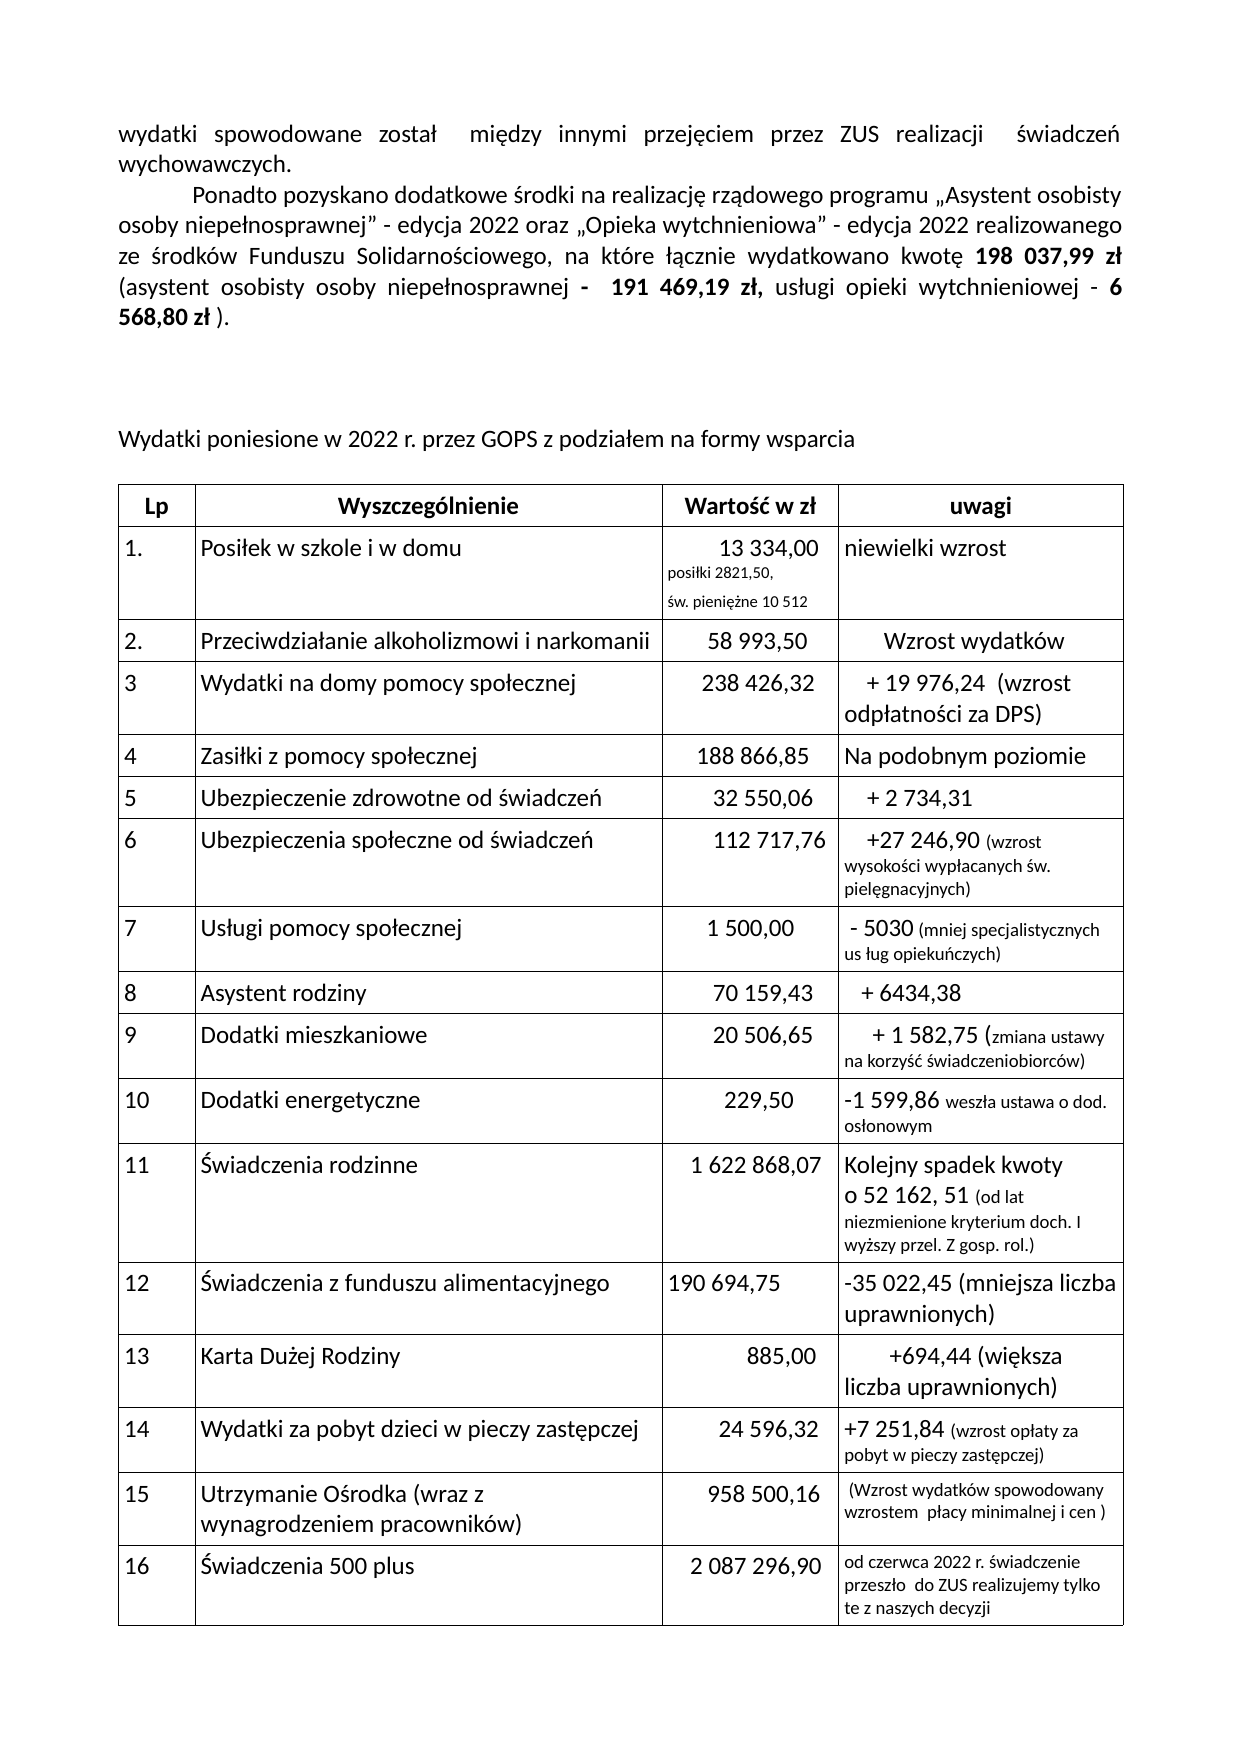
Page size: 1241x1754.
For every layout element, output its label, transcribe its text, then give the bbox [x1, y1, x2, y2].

table_cell 24 596,32 [663, 1408, 838, 1472]
table_cell - 5030 (mniej specjalistycznych us ług opiekuńczych) [839, 907, 1123, 971]
table_cell 15 [119, 1473, 195, 1544]
table_cell 1. [119, 527, 195, 619]
table_cell (Wzrost wydatków spowodowany wzrostem płacy minimalnej i cen ) [839, 1473, 1123, 1544]
table_cell 9 [119, 1014, 195, 1078]
table_cell +694,44 (większa liczba uprawnionych) [839, 1335, 1123, 1407]
table_cell + 6434,38 [839, 972, 1123, 1013]
table_cell 13 334,00 posiłki 2821,50, św. pieniężne 10 512 [663, 527, 838, 619]
table_cell 11 [119, 1144, 195, 1262]
table_cell + 2 734,31 [839, 777, 1123, 818]
table_cell Przeciwdziałanie alkoholizmowi i narkomanii [196, 620, 662, 661]
table_cell 6 [119, 819, 195, 906]
table_cell Wzrost wydatków [839, 620, 1123, 661]
table_cell Świadczenia 500 plus [196, 1546, 662, 1625]
table_header uwagi [839, 485, 1123, 526]
table_cell +7 251,84 (wzrost opłaty za pobyt w pieczy zastępczej) [839, 1408, 1123, 1472]
table_cell 1 500,00 [663, 907, 838, 971]
table_cell 112 717,76 [663, 819, 838, 906]
table_cell +27 246,90 (wzrost wysokości wypłacanych św. pielęgnacyjnych) [839, 819, 1123, 906]
table_cell 188 866,85 [663, 735, 838, 776]
table_cell 58 993,50 [663, 620, 838, 661]
table_cell + 1 582,75 (zmiana ustawy na korzyść świadczeniobiorców) [839, 1014, 1123, 1078]
table_cell Świadczenia z funduszu alimentacyjnego [196, 1263, 662, 1334]
table_cell -1 599,86 weszła ustawa o dod. osłonowym [839, 1079, 1123, 1143]
table_cell 190 694,75 [663, 1263, 838, 1334]
table_cell niewielki wzrost [839, 527, 1123, 619]
table_cell + 19 976,24 (wzrost odpłatności za DPS) [839, 662, 1123, 734]
table_cell Asystent rodziny [196, 972, 662, 1013]
table_cell 1 622 868,07 [663, 1144, 838, 1262]
table_cell -35 022,45 (mniejsza liczba uprawnionych) [839, 1263, 1123, 1334]
table_cell 13 [119, 1335, 195, 1407]
table_cell Usługi pomocy społecznej [196, 907, 662, 971]
table_cell 8 [119, 972, 195, 1013]
table_cell Ubezpieczenia społeczne od świadczeń [196, 819, 662, 906]
table_cell 14 [119, 1408, 195, 1472]
table_cell Kolejny spadek kwoty o 52 162, 51 (od lat niezmienione kryterium doch. I wyższy przel. Z gosp. rol.) [839, 1144, 1123, 1262]
table_cell 2 087 296,90 [663, 1546, 838, 1625]
text Ponadto pozyskano dodatkowe środki na realizację rządowego programu „Asystent osobisty osoby niepełnosprawnej” - edycja 2022 oraz „Opieka wytchnieniowa” - edycja 2022 realizowanego ze środków Funduszu Solidarnościowego, na które łącznie wydatkowano kwotę 198 037,99 zł (asystent osobisty osoby niepełnosprawnej - 191 469,19 zł, usługi opieki wytchnieniowej - 6 568,80 zł ). [118, 179, 1122, 332]
table_cell Ubezpieczenie zdrowotne od świadczeń [196, 777, 662, 818]
table_cell Karta Dużej Rodziny [196, 1335, 662, 1407]
table_cell 7 [119, 907, 195, 971]
table_cell 70 159,43 [663, 972, 838, 1013]
table_cell Dodatki energetyczne [196, 1079, 662, 1143]
table_cell 229,50 [663, 1079, 838, 1143]
table_cell Dodatki mieszkaniowe [196, 1014, 662, 1078]
table_cell Świadczenia rodzinne [196, 1144, 662, 1262]
table_cell Wydatki za pobyt dzieci w pieczy zastępczej [196, 1408, 662, 1472]
table_header Wartość w zł [663, 485, 838, 526]
table_cell Na podobnym poziomie [839, 735, 1123, 776]
table_cell od czerwca 2022 r. świadczenie przeszło do ZUS realizujemy tylko te z naszych decyzji [839, 1546, 1123, 1625]
table_cell 16 [119, 1546, 195, 1625]
table_cell 2. [119, 620, 195, 661]
table_cell Utrzymanie Ośrodka (wraz z wynagrodzeniem pracowników) [196, 1473, 662, 1544]
table_cell 20 506,65 [663, 1014, 838, 1078]
text wydatki spowodowane został między innymi przejęciem przez ZUS realizacji świadczeń wychowawczych. [118, 118, 1122, 179]
table_cell 32 550,06 [663, 777, 838, 818]
table_cell 3 [119, 662, 195, 734]
table_cell 12 [119, 1263, 195, 1334]
table_cell Posiłek w szkole i w domu [196, 527, 662, 619]
text Wydatki poniesione w 2022 r. przez GOPS z podziałem na formy wsparcia [118, 423, 1122, 484]
table_cell 958 500,16 [663, 1473, 838, 1544]
table_cell 885,00 [663, 1335, 838, 1407]
table_header Lp [119, 485, 195, 526]
table_cell 5 [119, 777, 195, 818]
table_header Wyszczególnienie [196, 485, 662, 526]
table_cell Wydatki na domy pomocy społecznej [196, 662, 662, 734]
table_cell Zasiłki z pomocy społecznej [196, 735, 662, 776]
table_cell 4 [119, 735, 195, 776]
table_cell 238 426,32 [663, 662, 838, 734]
table_cell 10 [119, 1079, 195, 1143]
